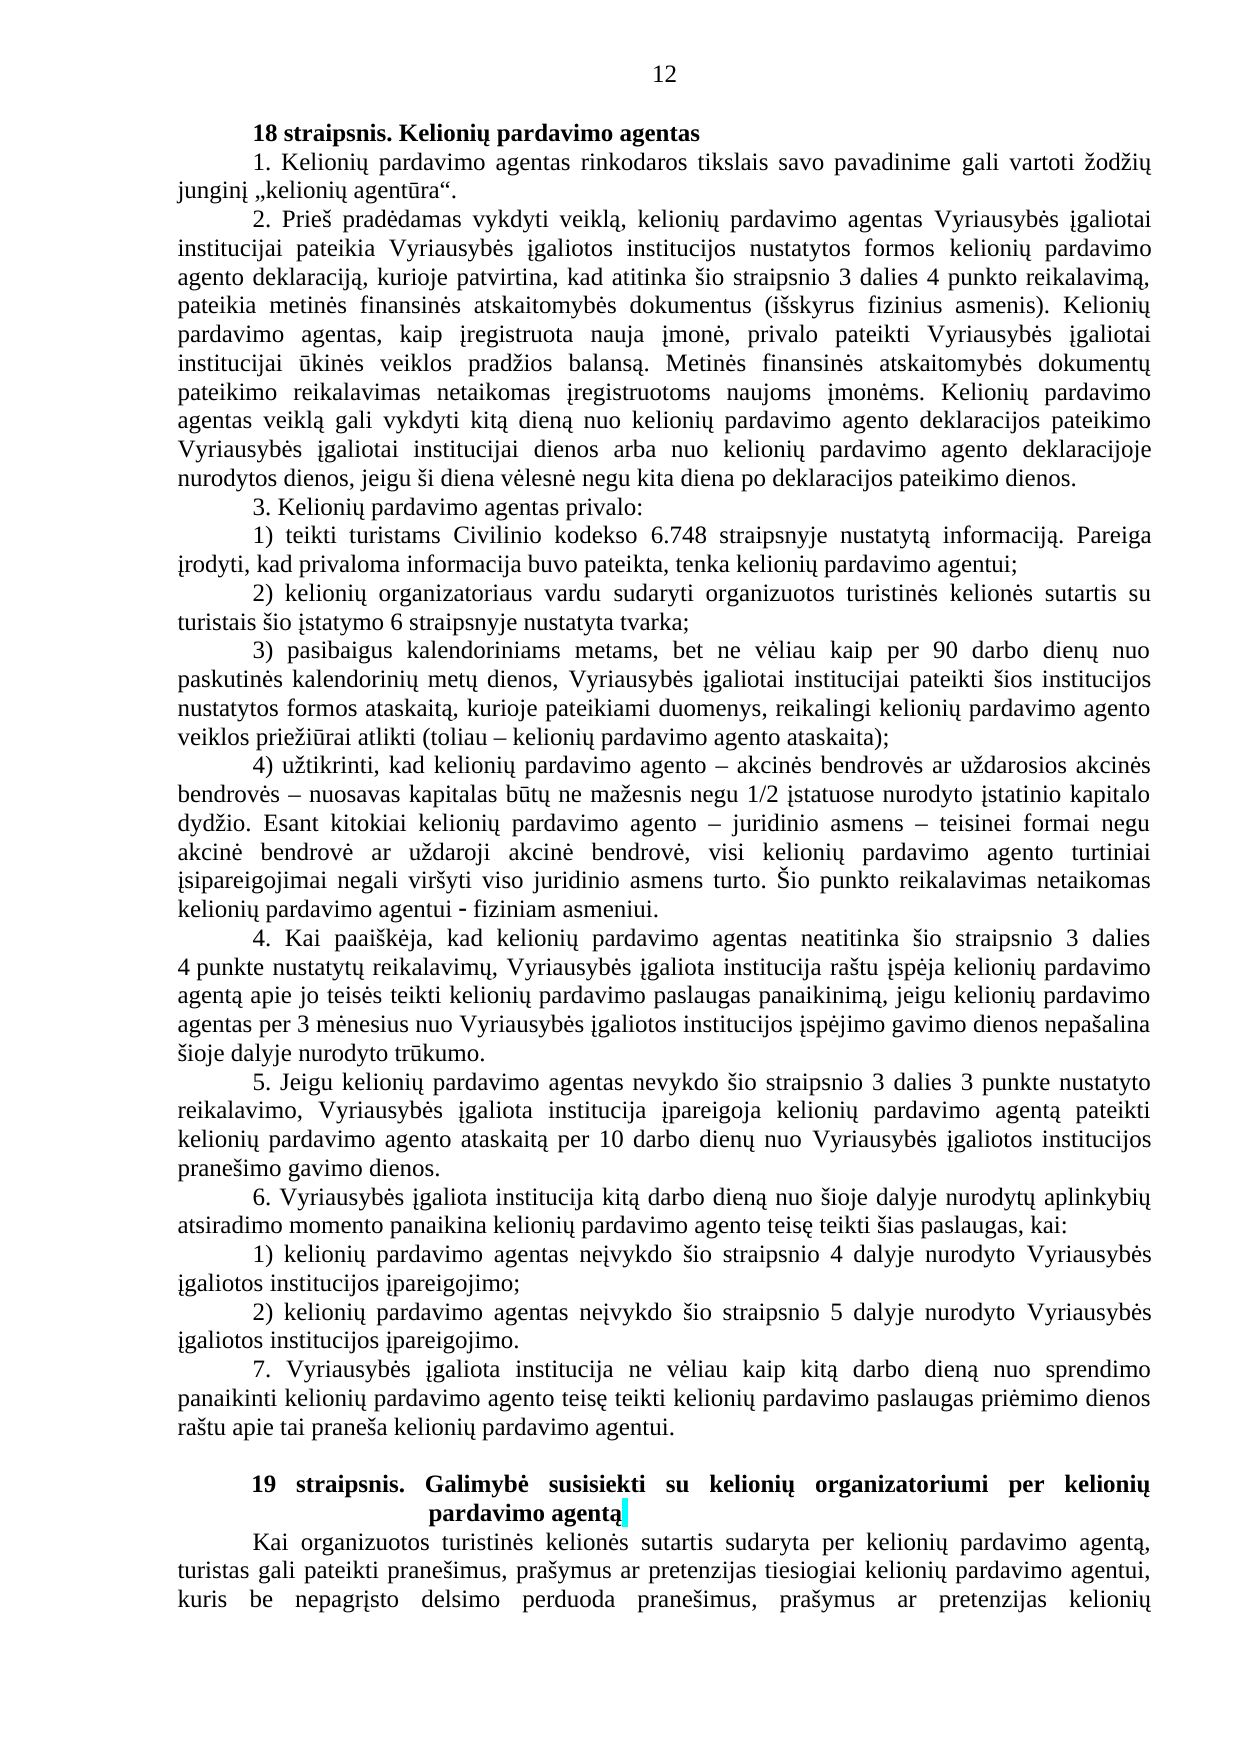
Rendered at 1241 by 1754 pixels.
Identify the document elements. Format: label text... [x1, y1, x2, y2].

text 4) užtikrinti, kad kelionių pardavimo agento – akcinės bendrovės ar uždarosios akcinės bendrovės – nuosavas kapitalas būtų ne mažesnis negu 1/2 įstatuose nurodyto įstatinio kapitalo dydžio. Esant kitokiai kelionių pardavimo agento – juridinio asmens – teisinei formai negu akcinė bendrovė ar uždaroji akcinė bendrovė, visi kelionių pardavimo agento turtiniai įsipareigojimai negali viršyti viso juridinio asmens turto. Šio punkto reikalavimas netaikomas kelionių pardavimo agentui  fiziniam asmeniui. [177, 751, 1152, 923]
text 1. Kelionių pardavimo agentas rinkodaros tikslais savo pavadinime gali vartoti žodžių junginį „kelionių agentūra“. [177, 147, 1152, 204]
text 1) teikti turistams Civilinio kodekso 6.748 straipsnyje nustatytą informaciją. Pareiga įrodyti, kad privaloma informacija buvo pateikta, tenka kelionių pardavimo agentui; [177, 521, 1152, 578]
text 5. Jeigu kelionių pardavimo agentas nevykdo šio straipsnio 3 dalies 3 punkte nustatyto reikalavimo, Vyriausybės įgaliota institucija įpareigoja kelionių pardavimo agentą pateikti kelionių pardavimo agento ataskaitą per 10 darbo dienų nuo Vyriausybės įgaliotos institucijos pranešimo gavimo dienos. [177, 1067, 1152, 1182]
text 4. Kai paaiškėja, kad kelionių pardavimo agentas neatitinka šio straipsnio 3 dalies 4 punkte nustatytų reikalavimų, Vyriausybės įgaliota institucija raštu įspėja kelionių pardavimo agentą apie jo teisės teikti kelionių pardavimo paslaugas panaikinimą, jeigu kelionių pardavimo agentas per 3 mėnesius nuo Vyriausybės įgaliotos institucijos įspėjimo gavimo dienos nepašalina šioje dalyje nurodyto trūkumo. [177, 923, 1152, 1067]
text 19 straipsnis. Galimybė susisiekti su kelionių organizatoriumi per kelionių pardavimo agentą [251, 1469, 1152, 1527]
text 7. Vyriausybės įgaliota institucija ne vėliau kaip kitą darbo dieną nuo sprendimo panaikinti kelionių pardavimo agento teisę teikti kelionių pardavimo paslaugas priėmimo dienos raštu apie tai praneša kelionių pardavimo agentui. [177, 1354, 1152, 1441]
text 3) pasibaigus kalendoriniams metams, bet ne vėliau kaip per 90 darbo dienų nuo paskutinės kalendorinių metų dienos, Vyriausybės įgaliotai institucijai pateikti šios institucijos nustatytos formos ataskaitą, kurioje pateikiami duomenys, reikalingi kelionių pardavimo agento veiklos priežiūrai atlikti (toliau – kelionių pardavimo agento ataskaita); [177, 636, 1152, 751]
text Kai organizuotos turistinės kelionės sutartis sudaryta per kelionių pardavimo agentą, turistas gali pateikti pranešimus, prašymus ar pretenzijas tiesiogiai kelionių pardavimo agentui, kuris be nepagrįsto delsimo perduoda pranešimus, prašymus ar pretenzijas kelionių [177, 1527, 1152, 1613]
text 18 straipsnis. Kelionių pardavimo agentas [177, 118, 1152, 147]
text 2) kelionių pardavimo agentas neįvykdo šio straipsnio 5 dalyje nurodyto Vyriausybės įgaliotos institucijos įpareigojimo. [177, 1297, 1152, 1354]
text 2. Prieš pradėdamas vykdyti veiklą, kelionių pardavimo agentas Vyriausybės įgaliotai institucijai pateikia Vyriausybės įgaliotos institucijos nustatytos formos kelionių pardavimo agento deklaraciją, kurioje patvirtina, kad atitinka šio straipsnio 3 dalies 4 punkto reikalavimą, pateikia metinės finansinės atskaitomybės dokumentus (išskyrus fizinius asmenis). Kelionių pardavimo agentas, kaip įregistruota nauja įmonė, privalo pateikti Vyriausybės įgaliotai institucijai ūkinės veiklos pradžios balansą. Metinės finansinės atskaitomybės dokumentų pateikimo reikalavimas netaikomas įregistruotoms naujoms įmonėms. Kelionių pardavimo agentas veiklą gali vykdyti kitą dieną nuo kelionių pardavimo agento deklaracijos pateikimo Vyriausybės įgaliotai institucijai dienos arba nuo kelionių pardavimo agento deklaracijoje nurodytos dienos, jeigu ši diena vėlesnė negu kita diena po deklaracijos pateikimo dienos. [177, 204, 1152, 492]
text 2) kelionių organizatoriaus vardu sudaryti organizuotos turistinės kelionės sutartis su turistais šio įstatymo 6 straipsnyje nustatyta tvarka; [177, 578, 1152, 636]
text 3. Kelionių pardavimo agentas privalo: [177, 492, 1152, 521]
text 1) kelionių pardavimo agentas neįvykdo šio straipsnio 4 dalyje nurodyto Vyriausybės įgaliotos institucijos įpareigojimo; [177, 1239, 1152, 1297]
text 6. Vyriausybės įgaliota institucija kitą darbo dieną nuo šioje dalyje nurodytų aplinkybių atsiradimo momento panaikina kelionių pardavimo agento teisę teikti šias paslaugas, kai: [177, 1182, 1152, 1239]
